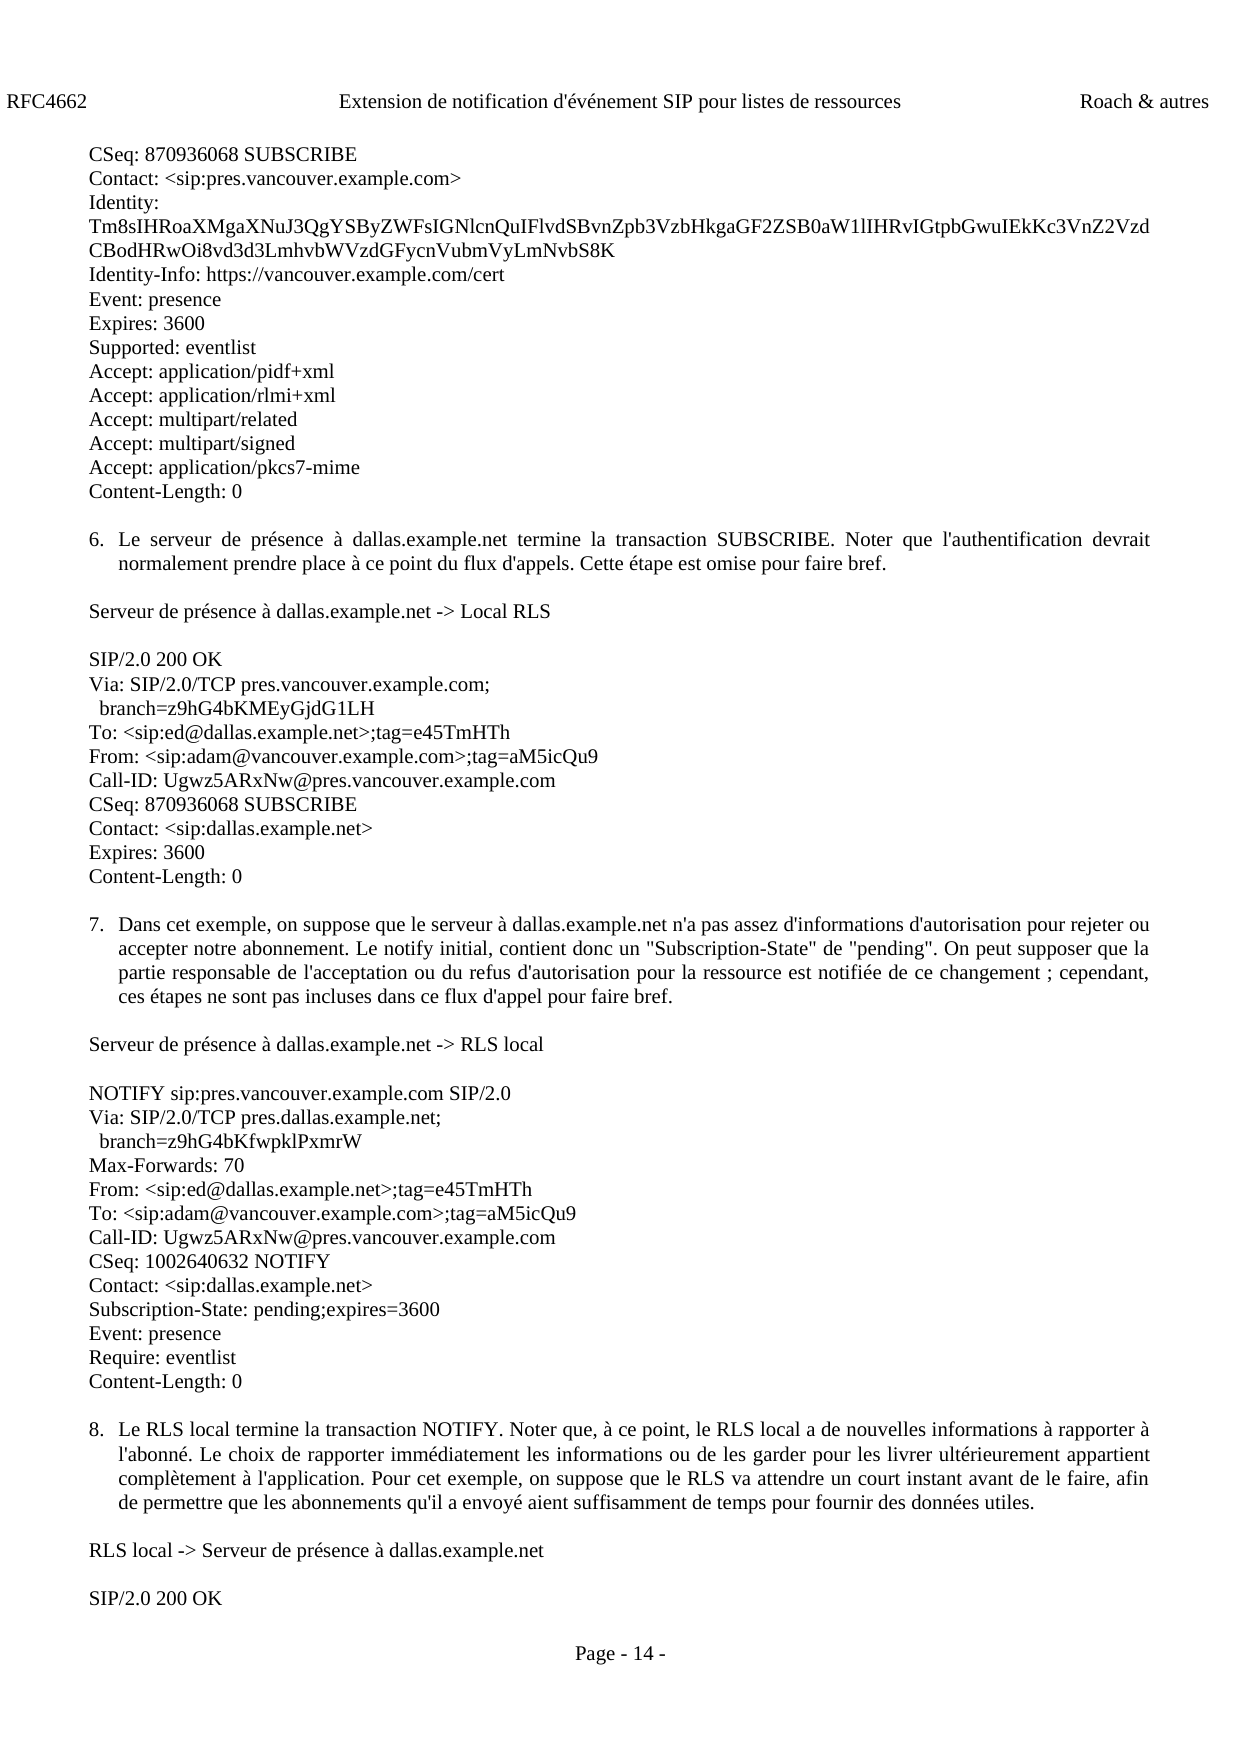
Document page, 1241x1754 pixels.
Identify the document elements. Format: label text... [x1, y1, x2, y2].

text SIP/2.0 200 OK [89, 647, 1152, 671]
text 7. Dans cet exemple, on suppose que le serveur à dallas.example.net n'a pas assez d'informations d'autorisation pour rejeter ou accepter notre abonnement. Le notify initial, contient donc un "Subscription-State" de "pending". On peut supposer que la partie responsable de l'acceptation ou du refus d'autorisation pour la ressource est notifiée de ce changement ; cependant, ces étapes ne sont pas incluses dans ce flux d'appel pour faire bref. [89, 912, 1152, 1008]
text 6. Le serveur de présence à dallas.example.net termine la transaction SUBSCRIBE. Noter que l'authentification devrait normalement prendre place à ce point du flux d'appels. Cette étape est omise pour faire bref. [89, 527, 1152, 575]
text Via: SIP/2.0/TCP pres.dallas.example.net; [89, 1104, 1152, 1129]
text From: <sip:adam@vancouver.example.com>;tag=aM5icQu9 [89, 744, 1152, 768]
text Event: presence [89, 286, 1152, 311]
text Serveur de présence à dallas.example.net -> RLS local [89, 1032, 1152, 1056]
text RLS local -> Serveur de présence à dallas.example.net [89, 1538, 1152, 1562]
text Accept: application/pkcs7-mime [89, 455, 1152, 479]
text Accept: multipart/signed [89, 431, 1152, 455]
text To: <sip:ed@dallas.example.net>;tag=e45TmHTh [89, 719, 1152, 744]
text Accept: application/pidf+xml [89, 359, 1152, 383]
text Identity: Tm8sIHRoaXMgaXNuJ3QgYSByZWFsIGNlcnQuIFlvdSBvnZpb3VzbHkgaGF2ZSB0aW1lIHRvIGtpbGwuIEkKc3VnZ2VzdCBodHRwOi8vd3d3LmhvbWVzdGFycnVubmVyLmNvbS8K [89, 190, 1152, 262]
text Via: SIP/2.0/TCP pres.vancouver.example.com; [89, 671, 1152, 696]
text Subscription-State: pending;expires=3600 [89, 1297, 1152, 1321]
text Event: presence [89, 1321, 1152, 1345]
text branch=z9hG4bKfwpklPxmrW [89, 1129, 1152, 1153]
text 8. Le RLS local termine la transaction NOTIFY. Noter que, à ce point, le RLS local a de nouvelles informations à rapporter à l'abonné. Le choix de rapporter immédiatement les informations ou de les garder pour les livrer ultérieurement appartient complètement à l'application. Pour cet exemple, on suppose que le RLS va attendre un court instant avant de le faire, afin de permettre que les abonnements qu'il a envoyé aient suffisamment de temps pour fournir des données utiles. [89, 1417, 1152, 1514]
text Accept: multipart/related [89, 407, 1152, 431]
text Serveur de présence à dallas.example.net -> Local RLS [89, 599, 1152, 623]
text Accept: application/rlmi+xml [89, 383, 1152, 407]
text From: <sip:ed@dallas.example.net>;tag=e45TmHTh [89, 1177, 1152, 1201]
text NOTIFY sip:pres.vancouver.example.com SIP/2.0 [89, 1081, 1152, 1104]
text Contact: <sip:pres.vancouver.example.com> [89, 166, 1152, 190]
text Supported: eventlist [89, 334, 1152, 359]
text Identity-Info: https://vancouver.example.com/cert [89, 262, 1152, 286]
text Contact: <sip:dallas.example.net> [89, 1273, 1152, 1297]
text branch=z9hG4bKMEyGjdG1LH [89, 696, 1152, 719]
text CSeq: 870936068 SUBSCRIBE [89, 792, 1152, 816]
text Content-Length: 0 [89, 479, 1152, 503]
text Call-ID: Ugwz5ARxNw@pres.vancouver.example.com [89, 768, 1152, 792]
text To: <sip:adam@vancouver.example.com>;tag=aM5icQu9 [89, 1201, 1152, 1225]
text Content-Length: 0 [89, 864, 1152, 888]
text Expires: 3600 [89, 840, 1152, 864]
text CSeq: 870936068 SUBSCRIBE [89, 142, 1152, 166]
text Max-Forwards: 70 [89, 1153, 1152, 1177]
text SIP/2.0 200 OK [89, 1586, 1152, 1610]
text Expires: 3600 [89, 311, 1152, 334]
text Content-Length: 0 [89, 1369, 1152, 1393]
text Call-ID: Ugwz5ARxNw@pres.vancouver.example.com [89, 1225, 1152, 1249]
text CSeq: 1002640632 NOTIFY [89, 1249, 1152, 1273]
text Contact: <sip:dallas.example.net> [89, 816, 1152, 840]
text Require: eventlist [89, 1345, 1152, 1369]
